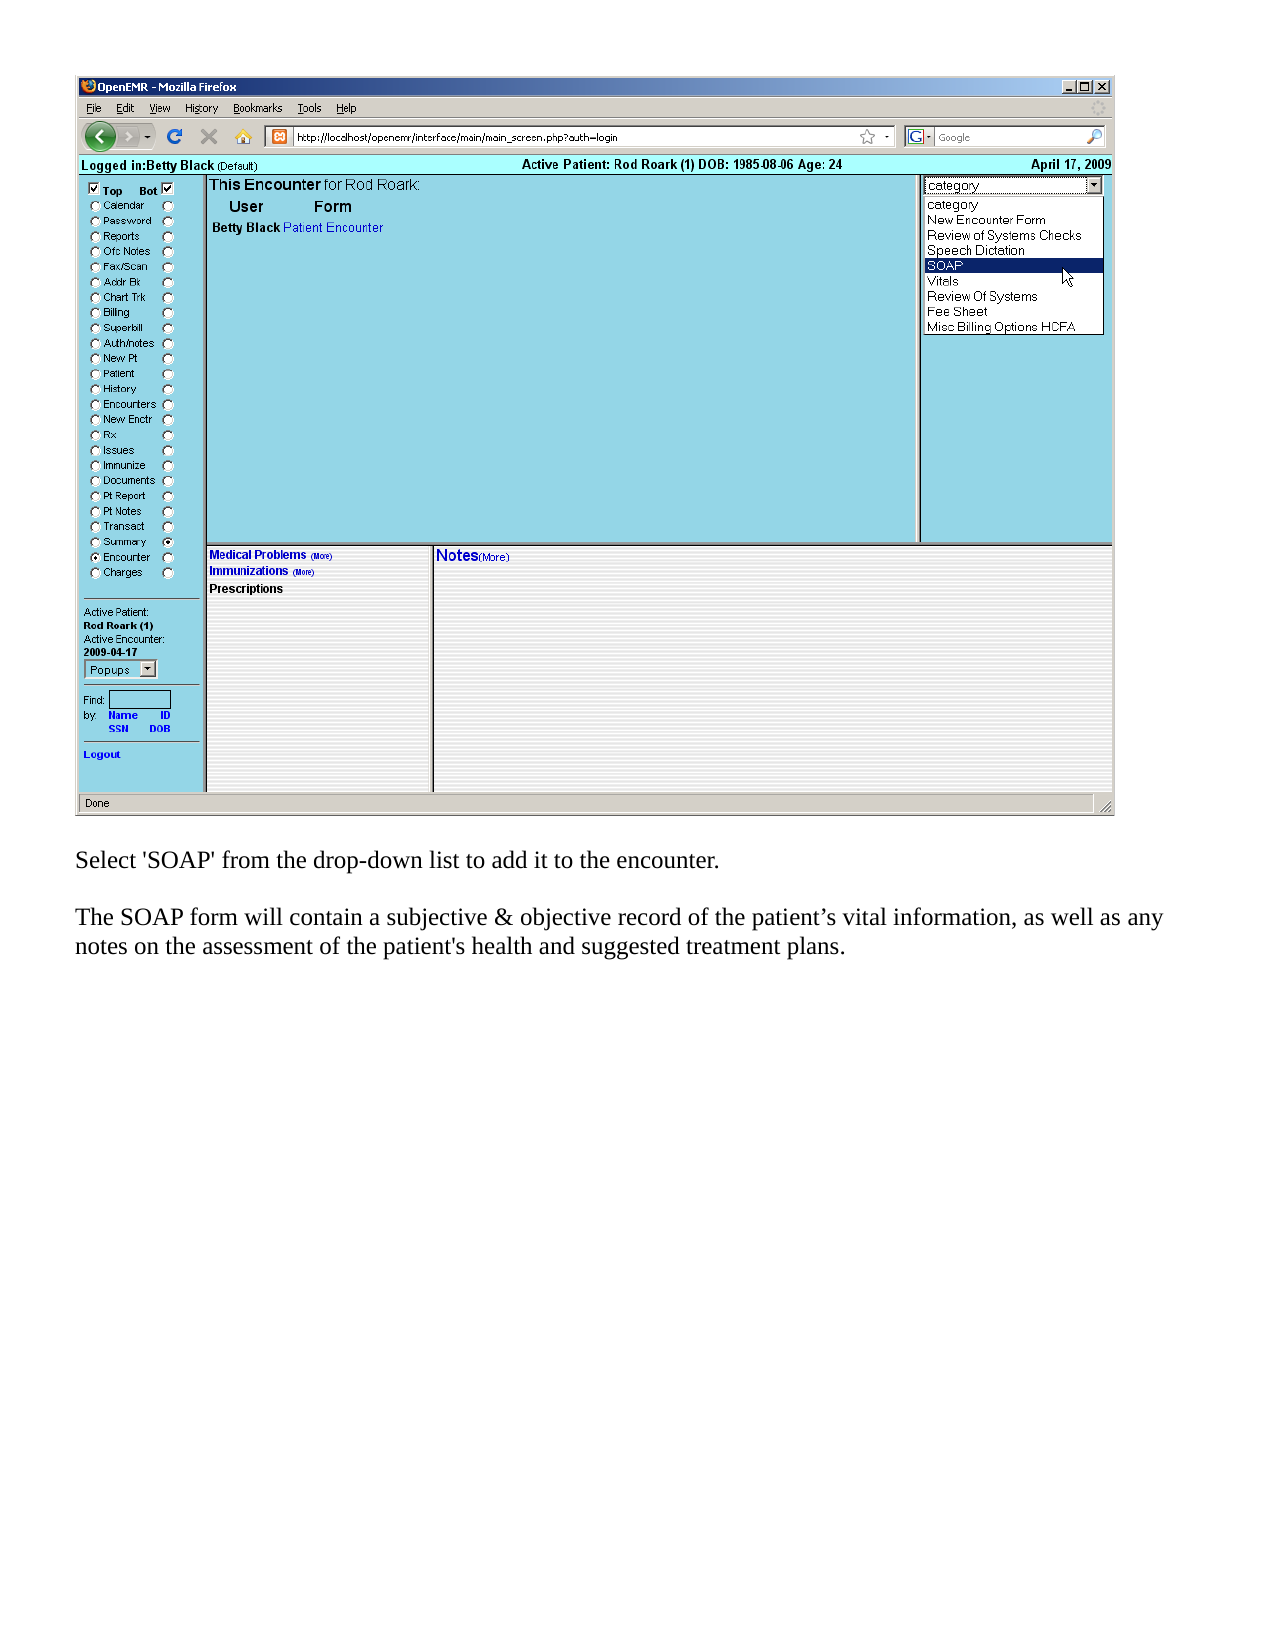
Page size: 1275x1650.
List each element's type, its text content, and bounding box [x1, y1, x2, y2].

text The SOAP form will contain a subjective & objective record of the patient’s vital information, as well as any notes on the assessment of the patient's health and suggested treatment plans. [75, 902, 1200, 960]
picture [75, 75, 1115, 816]
text Select 'SOAP' from the drop-down list to add it to the encounter. [75, 845, 1200, 873]
